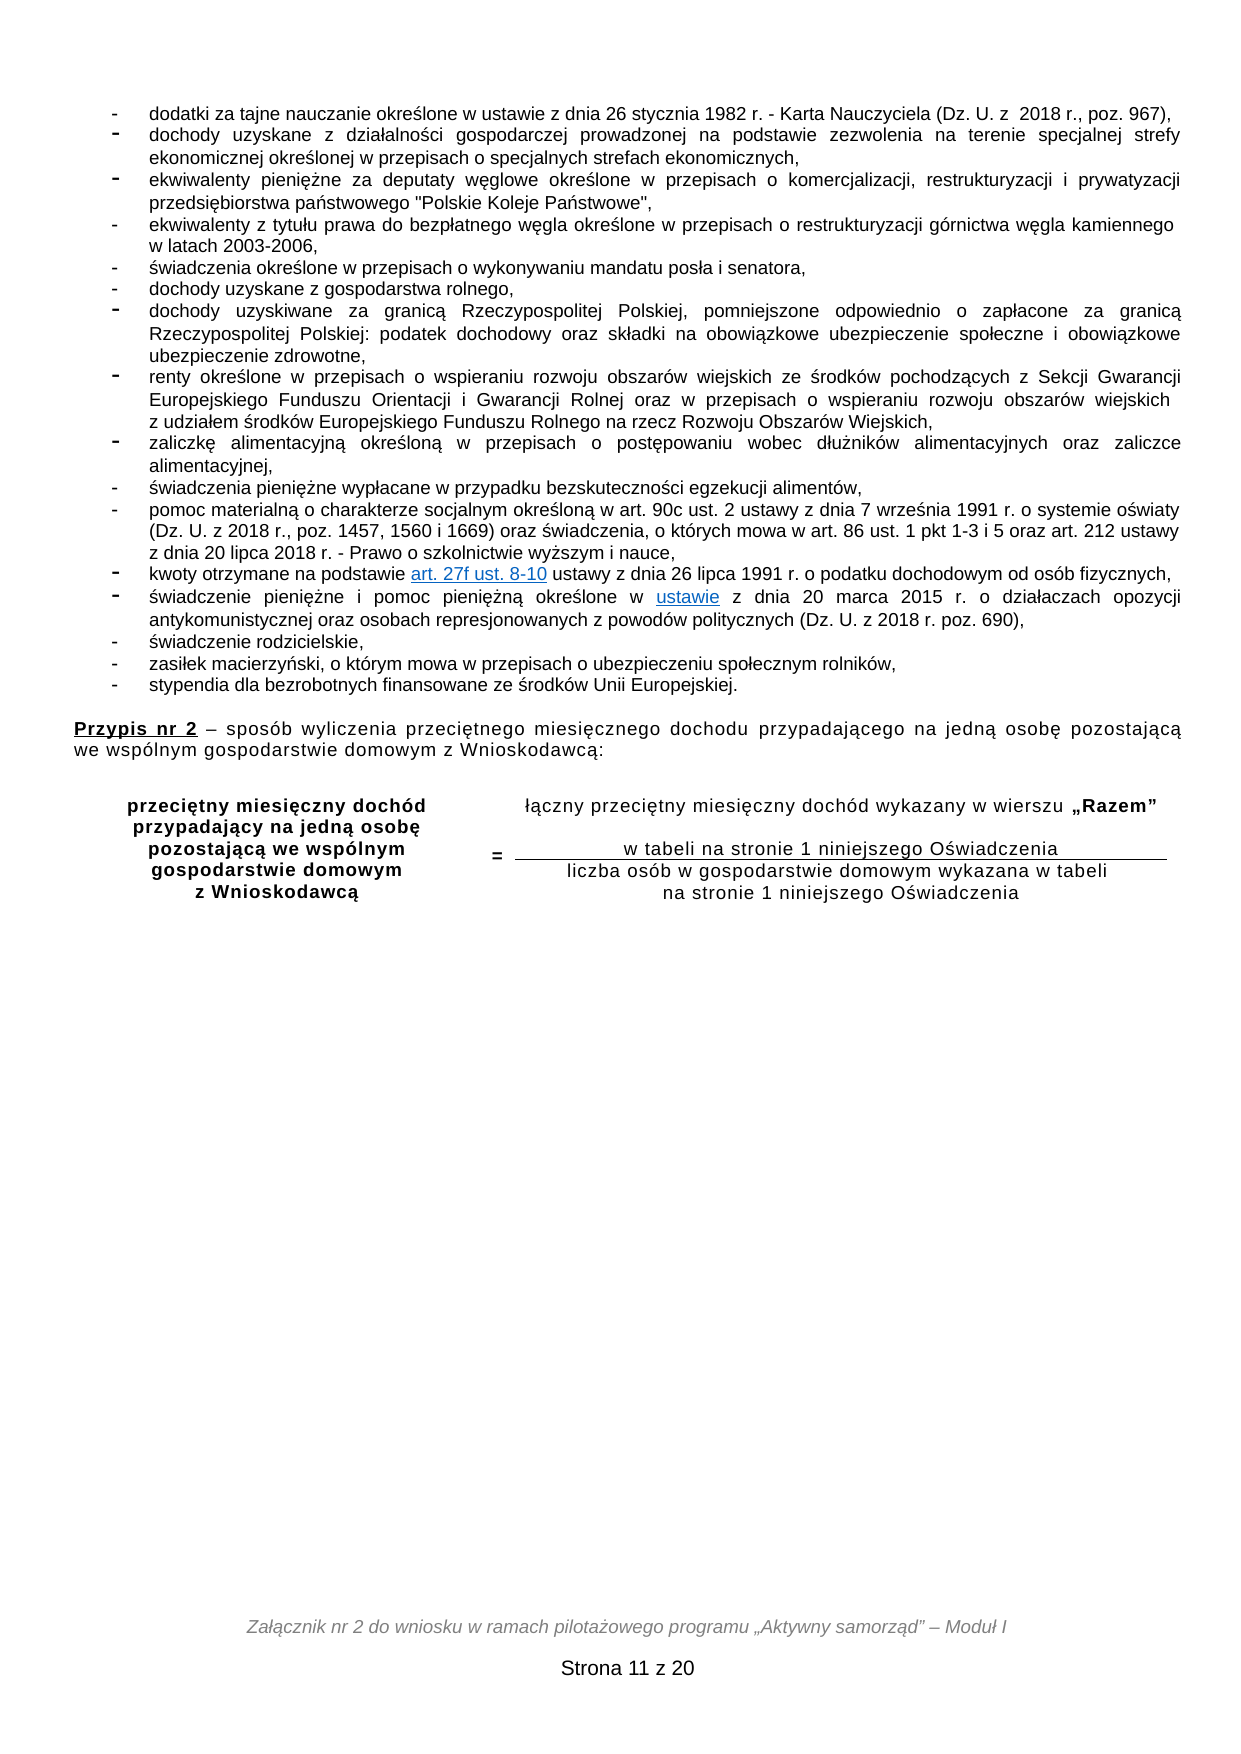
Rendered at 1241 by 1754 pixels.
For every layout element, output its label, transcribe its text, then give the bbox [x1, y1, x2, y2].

list zaliczkę alimentacyjną określoną w przepisach o postępowaniu wobec dłużników alimentacyjnych oraz zaliczce alimentacyjnej, [111, 432, 1181, 477]
list świadczenie pieniężne i pomoc pieniężną określone w ustawie z dnia 20 marca 2015 r. o działaczach opozycji antykomunistycznej oraz osobach represjonowanych z powodów politycznych (Dz. U. z 2018 r. poz. 690), [111, 586, 1181, 631]
list kwoty otrzymane na podstawie art. 27f ust. 8-10 ustawy z dnia 26 lipca 1991 r. o podatku dochodowym od osób fizycznych, [111, 563, 1181, 586]
list świadczenie rodzicielskie, [111, 631, 1181, 652]
list pomoc materialną o charakterze socjalnym określoną w art. 90c ust. 2 ustawy z dnia 7 września 1991 r. o systemie oświaty (Dz. U. z 2018 r., poz. 1457, 1560 i 1669) oraz świadczenia, o których mowa w art. 86 ust. 1 pkt 1-3 i 5 oraz art. 212 ustawy z dnia 20 lipca 2018 r. - Prawo o szkolnictwie wyższym i nauce, [111, 498, 1181, 563]
list świadczenia pieniężne wypłacane w przypadku bezskuteczności egzekucji alimentów, [111, 477, 1181, 498]
table_header przeciętny miesięczny dochód przypadający na jedną osobę pozostającą we wspólnym gospodarstwie domowym z Wnioskodawcą [74, 782, 479, 903]
list dochody uzyskiwane za granicą Rzeczypospolitej Polskiej, pomniejszone odpowiednio o zapłacone za granicą Rzeczypospolitej Polskiej: podatek dochodowy oraz składki na obowiązkowe ubezpieczenie społeczne i obowiązkowe ubezpieczenie zdrowotne, [111, 300, 1181, 366]
list dochody uzyskane z działalności gospodarczej prowadzonej na podstawie zezwolenia na terenie specjalnej strefy ekonomicznej określonej w przepisach o specjalnych strefach ekonomicznych, [111, 124, 1181, 169]
table_header = [479, 782, 515, 903]
list stypendia dla bezrobotnych finansowane ze środków Unii Europejskiej. [111, 674, 1181, 696]
list dochody uzyskane z gospodarstwa rolnego, [111, 278, 1181, 300]
list świadczenia określone w przepisach o wykonywaniu mandatu posła i senatora, [111, 257, 1181, 278]
table_cell liczba osób w gospodarstwie domowym wykazana w tabeli na stronie 1 niniejszego Oświadczenia [515, 860, 1167, 903]
text Załącznik nr 2 do wniosku w ramach pilotażowego programu „Aktywny samorząd” – Moduł I [74, 1616, 1181, 1637]
list ekwiwalenty pieniężne za deputaty węglowe określone w przepisach o komercjalizacji, restrukturyzacji i prywatyzacji przedsiębiorstwa państwowego "Polskie Koleje Państwowe", [111, 169, 1181, 213]
list zasiłek macierzyński, o którym mowa w przepisach o ubezpieczeniu społecznym rolników, [111, 652, 1181, 674]
text Przypis nr 2 – sposób wyliczenia przeciętnego miesięcznego dochodu przypadającego na jedną osobę pozostającą we wspólnym gospodarstwie domowym z Wnioskodawcą: [74, 717, 1181, 761]
list dodatki za tajne nauczanie określone w ustawie z dnia 26 stycznia 1982 r. - Karta Nauczyciela (Dz. U. z 2018 r., poz. 967), [111, 102, 1181, 124]
table_header łączny przeciętny miesięczny dochód wykazany w wierszu „Razem” w tabeli na stronie 1 niniejszego Oświadczenia [515, 782, 1167, 859]
list renty określone w przepisach o wspieraniu rozwoju obszarów wiejskich ze środków pochodzących z Sekcji Gwarancji Europejskiego Funduszu Orientacji i Gwarancji Rolnej oraz w przepisach o wspieraniu rozwoju obszarów wiejskich z udziałem środków Europejskiego Funduszu Rolnego na rzecz Rozwoju Obszarów Wiejskich, [111, 366, 1181, 432]
list ekwiwalenty z tytułu prawa do bezpłatnego węgla określone w przepisach o restrukturyzacji górnictwa węgla kamiennego w latach 2003-2006, [111, 213, 1181, 257]
